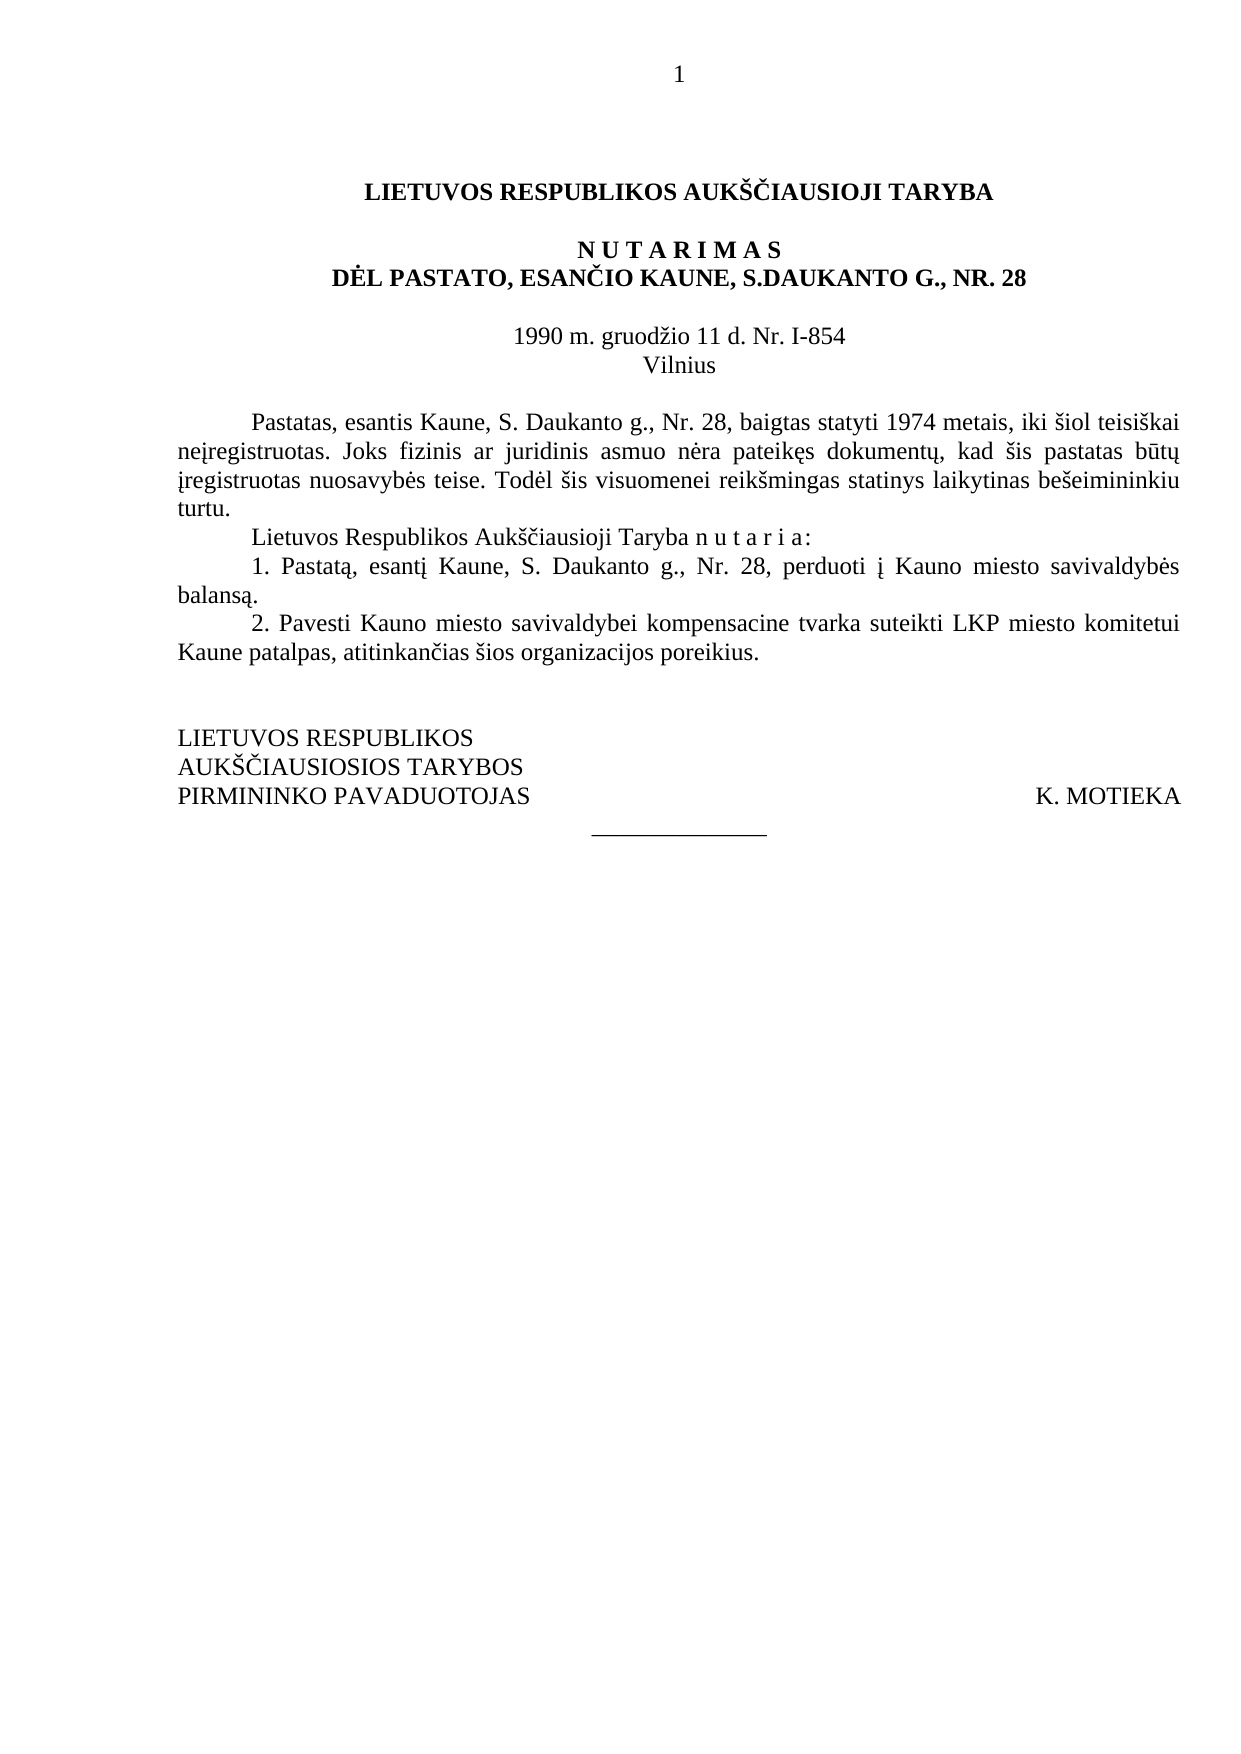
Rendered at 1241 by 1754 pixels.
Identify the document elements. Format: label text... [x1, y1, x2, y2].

text 1. Pastatą, esantį Kaune, S. Daukanto g., Nr. 28, perduoti į Kauno miesto savivaldybės balansą. [177, 551, 1181, 608]
text PIRMININKO PAVADUOTOJAS K. MOTIEKA [177, 781, 1181, 810]
text DĖL PASTATO, ESANČIO KAUNE, S.DAUKANTO G., NR. 28 [177, 263, 1181, 292]
text Lietuvos Respublikos Aukščiausioji Taryba nutaria: [177, 522, 1181, 551]
text N U T A R I M A S [177, 235, 1181, 263]
text 2. Pavesti Kauno miesto savivaldybei kompensacine tvarka suteikti LKP miesto komitetui Kaune patalpas, atitinkančias šios organizacijos poreikius. [177, 608, 1181, 666]
text Vilnius [177, 350, 1181, 378]
text Pastatas, esantis Kaune, S. Daukanto g., Nr. 28, baigtas statyti 1974 metais, iki šiol teisiškai neįregistruotas. Joks fizinis ar juridinis asmuo nėra pateikęs dokumentų, kad šis pastatas būtų įregistruotas nuosavybės teise. Todėl šis visuomenei reikšmingas statinys laikytinas bešeimininkiu turtu. [177, 407, 1181, 522]
text 1990 m. gruodžio 11 d. Nr. I-854 [177, 321, 1181, 350]
text LIETUVOS RESPUBLIKOS [177, 723, 1181, 752]
text LIETUVOS RESPUBLIKOS AUKŠČIAUSIOJI TARYBA [177, 177, 1181, 206]
text ______________ [177, 810, 1181, 838]
text AUKŠČIAUSIOSIOS TARYBOS [177, 752, 1181, 781]
